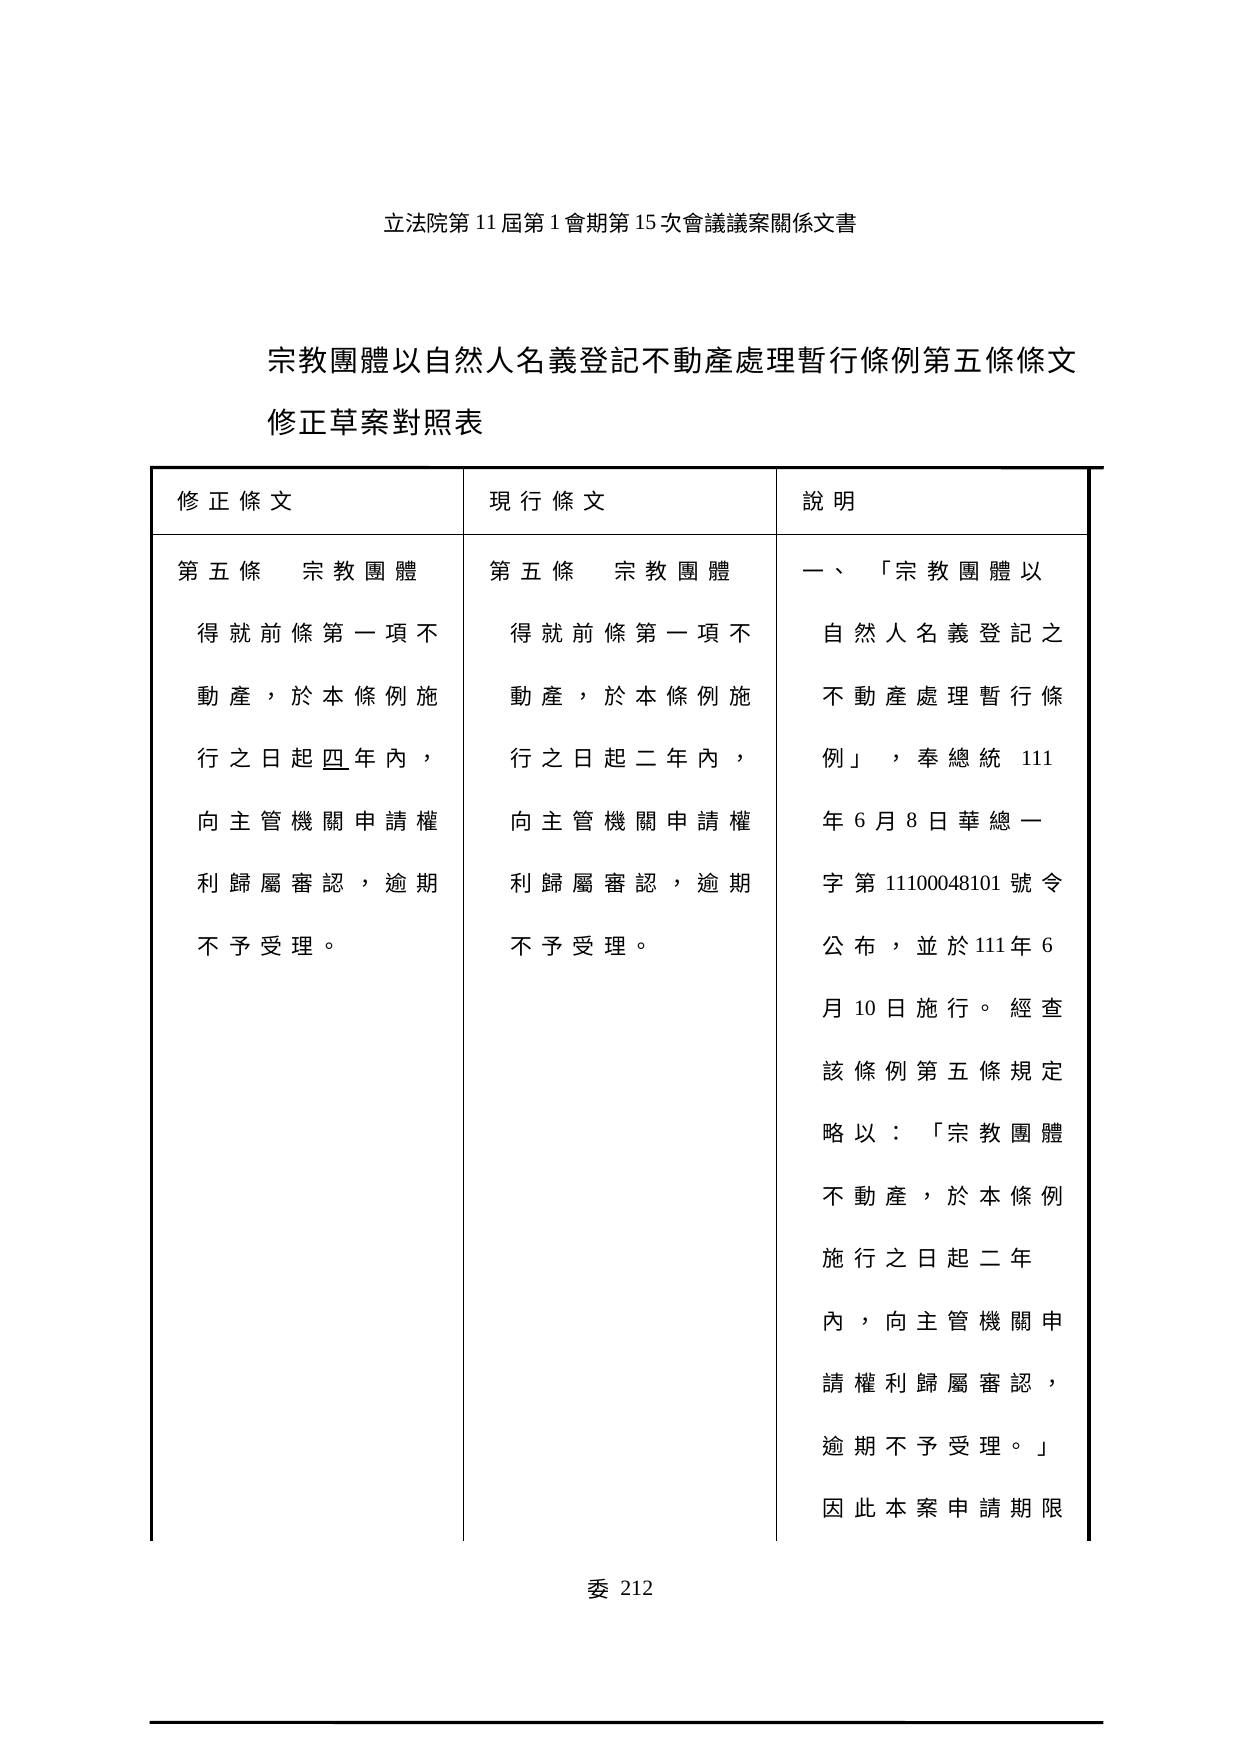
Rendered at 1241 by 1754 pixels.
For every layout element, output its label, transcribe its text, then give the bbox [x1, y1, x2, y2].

table_cell 修正條文 [153, 470, 463, 534]
table_cell 一、「宗教團體以自然人名義登記之不動產處理暫行條例」，奉總統111年6月8日華總一字第11100048101號令公布，並於111年6月10日施行。經查該條例第五條規定略以：「宗教團體不動產，於本條例施行之日起二年內，向主管機關申請權利歸屬審認，逾期不予受理。」因此本案申請期限 [777, 535, 1087, 1541]
table_cell 現行條文 [464, 470, 776, 534]
table_header 宗教團體以自然人名義登記不動產處理暫行條例第五條條文修正草案對照表 [151, 313, 1089, 466]
table_cell 第五條 宗教團體得就前條第一項不動產，於本條例施行之日起二年內，向主管機關申請權利歸屬審認，逾期不予受理。 [464, 535, 776, 1541]
table_cell 第五條 宗教團體得就前條第一項不動產，於本條例施行之日起四年內，向主管機關申請權利歸屬審認，逾期不予受理。 [153, 535, 463, 1541]
table_cell 說明 [777, 470, 1087, 534]
